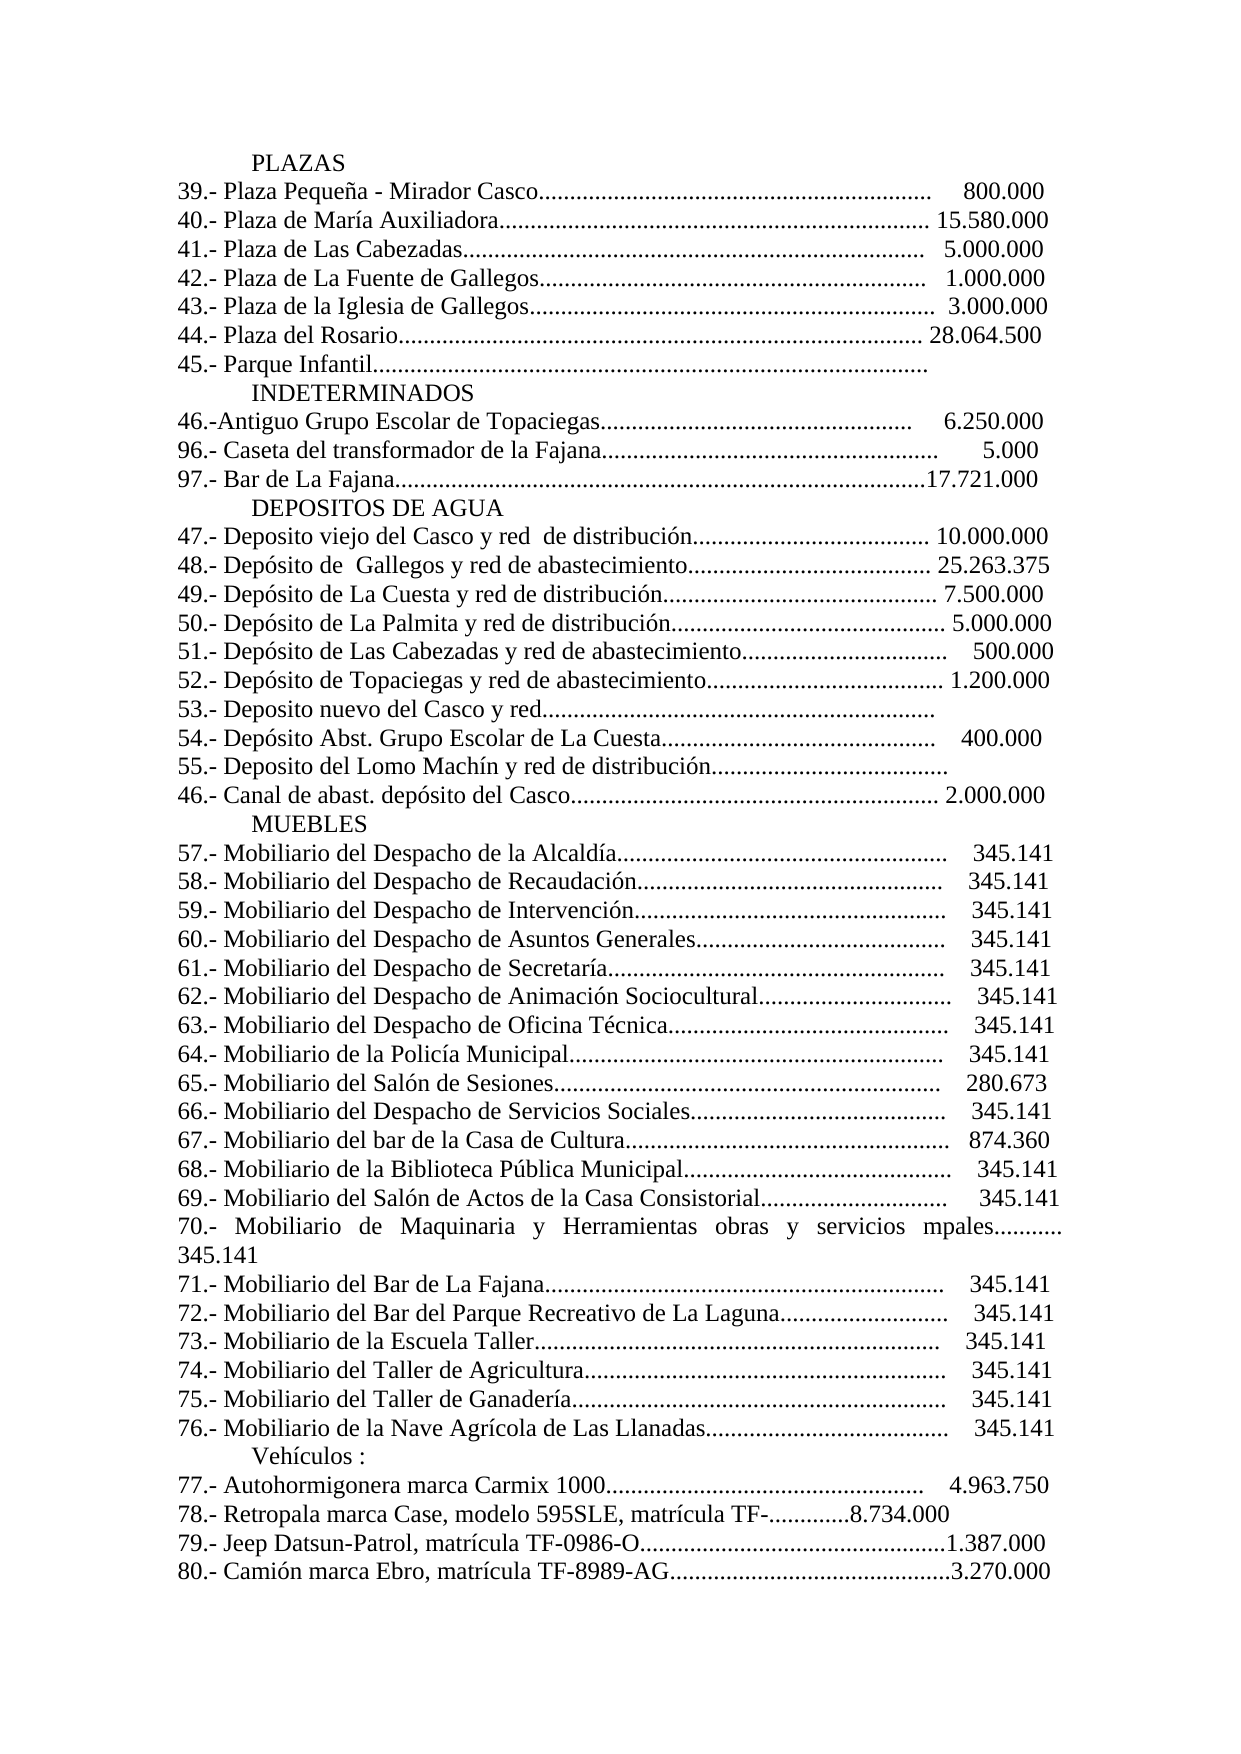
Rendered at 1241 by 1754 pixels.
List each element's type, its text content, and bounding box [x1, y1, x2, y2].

text 61.- Mobiliario del Despacho de Secretaría...................................................... 345.141 [177, 953, 1063, 981]
text 57.- Mobiliario del Despacho de la Alcaldía..................................................... 345.141 [177, 838, 1063, 866]
text 41.- Plaza de Las Cabezadas.......................................................................... 5.000.000 [177, 234, 1063, 263]
text 96.- Caseta del transformador de la Fajana...................................................... 5.000 [177, 435, 1063, 464]
text 59.- Mobiliario del Despacho de Intervención.................................................. 345.141 [177, 895, 1063, 924]
text 55.- Deposito del Lomo Machín y red de distribución...................................... [177, 751, 1063, 780]
text 43.- Plaza de la Iglesia de Gallegos................................................................. 3.000.000 [177, 291, 1063, 320]
text 58.- Mobiliario del Despacho de Recaudación................................................. 345.141 [177, 866, 1063, 895]
text 53.- Deposito nuevo del Casco y red............................................................... [177, 694, 1063, 723]
text 72.- Mobiliario del Bar del Parque Recreativo de La Laguna........................... 345.141 [177, 1298, 1063, 1326]
text 51.- Depósito de Las Cabezadas y red de abastecimiento................................. 500.000 [177, 636, 1063, 665]
text 40.- Plaza de María Auxiliadora..................................................................... 15.580.000 [177, 205, 1063, 234]
text 39.- Plaza Pequeña - Mirador Casco............................................................... 800.000 [177, 176, 1063, 205]
text 46.- Canal de abast. depósito del Casco........................................................... 2.000.000 [177, 780, 1063, 809]
text 48.- Depósito de Gallegos y red de abastecimiento....................................... 25.263.375 [177, 550, 1063, 579]
text 50.- Depósito de La Palmita y red de distribución............................................ 5.000.000 [177, 608, 1063, 636]
text 60.- Mobiliario del Despacho de Asuntos Generales........................................ 345.141 [177, 924, 1063, 953]
text 78.- Retropala marca Case, modelo 595SLE, matrícula TF-.............8.734.000 [177, 1499, 1063, 1528]
text 65.- Mobiliario del Salón de Sesiones.............................................................. 280.673 [177, 1068, 1063, 1096]
text 67.- Mobiliario del bar de la Casa de Cultura.................................................... 874.360 [177, 1125, 1063, 1154]
text 74.- Mobiliario del Taller de Agricultura.......................................................... 345.141 [177, 1355, 1063, 1384]
text Vehículos : [177, 1441, 1063, 1470]
text 46.-Antiguo Grupo Escolar de Topaciegas.................................................. 6.250.000 [177, 406, 1063, 435]
text 54.- Depósito Abst. Grupo Escolar de La Cuesta............................................ 400.000 [177, 723, 1063, 751]
text 75.- Mobiliario del Taller de Ganadería............................................................ 345.141 [177, 1384, 1063, 1413]
text 47.- Deposito viejo del Casco y red de distribución...................................... 10.000.000 [177, 521, 1063, 550]
text 68.- Mobiliario de la Biblioteca Pública Municipal........................................... 345.141 [177, 1154, 1063, 1183]
text 42.- Plaza de La Fuente de Gallegos.............................................................. 1.000.000 [177, 263, 1063, 291]
text 77.- Autohormigonera marca Carmix 1000................................................... 4.963.750 [177, 1470, 1063, 1499]
text 44.- Plaza del Rosario.................................................................................... 28.064.500 [177, 320, 1063, 349]
text 79.- Jeep Datsun-Patrol, matrícula TF-0986-O.................................................1.387.000 [177, 1528, 1063, 1556]
text 52.- Depósito de Topaciegas y red de abastecimiento...................................... 1.200.000 [177, 665, 1063, 694]
text PLAZAS [177, 148, 1063, 176]
text 45.- Parque Infantil......................................................................................... [177, 349, 1063, 378]
text 97.- Bar de La Fajana.....................................................................................17.721.000 [177, 464, 1063, 493]
text 66.- Mobiliario del Despacho de Servicios Sociales......................................... 345.141 [177, 1096, 1063, 1125]
text 70.- Mobiliario de Maquinaria y Herramientas obras y servicios mpales........... 345.141 [177, 1211, 1063, 1269]
text 76.- Mobiliario de la Nave Agrícola de Las Llanadas....................................... 345.141 [177, 1413, 1063, 1441]
text INDETERMINADOS [177, 378, 1063, 406]
text 73.- Mobiliario de la Escuela Taller................................................................. 345.141 [177, 1326, 1063, 1355]
text 49.- Depósito de La Cuesta y red de distribución............................................ 7.500.000 [177, 579, 1063, 608]
text 62.- Mobiliario del Despacho de Animación Sociocultural............................... 345.141 [177, 981, 1063, 1010]
text MUEBLES [177, 809, 1063, 838]
text 64.- Mobiliario de la Policía Municipal............................................................ 345.141 [177, 1039, 1063, 1068]
text 63.- Mobiliario del Despacho de Oficina Técnica............................................. 345.141 [177, 1010, 1063, 1039]
text DEPOSITOS DE AGUA [177, 493, 1063, 521]
text 69.- Mobiliario del Salón de Actos de la Casa Consistorial.............................. 345.141 [177, 1183, 1063, 1211]
text 80.- Camión marca Ebro, matrícula TF-8989-AG.............................................3.270.000 [177, 1556, 1063, 1585]
text 71.- Mobiliario del Bar de La Fajana................................................................ 345.141 [177, 1269, 1063, 1298]
